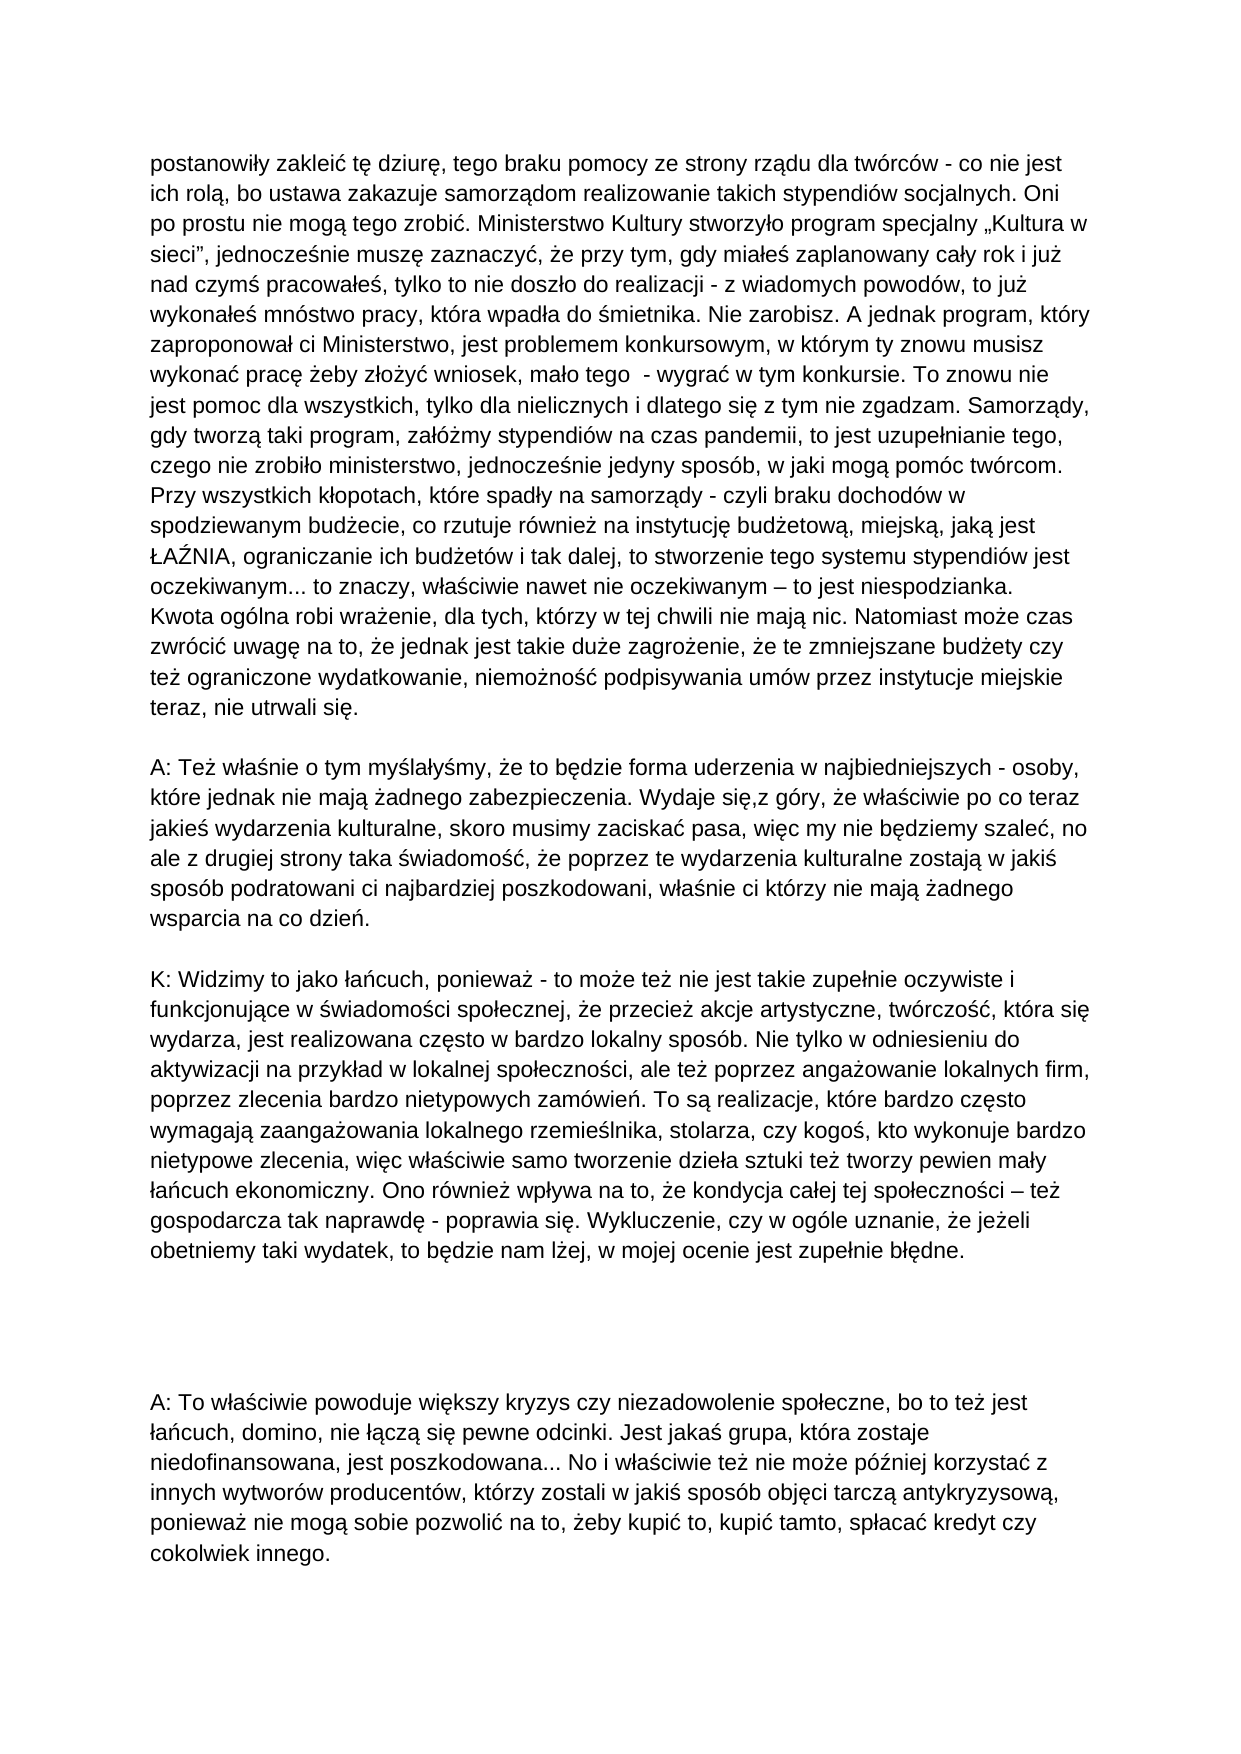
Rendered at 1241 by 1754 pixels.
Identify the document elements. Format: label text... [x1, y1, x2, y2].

text A: To właściwie powoduje większy kryzys czy niezadowolenie społeczne, bo to też jest łańcuch, domino, nie łączą się pewne odcinki. Jest jakaś grupa, która zostaje niedofinansowana, jest poszkodowana... No i właściwie też nie może później korzystać z innych wytworów producentów, którzy zostali w jakiś sposób objęci tarczą antykryzysową, ponieważ nie mogą sobie pozwolić na to, żeby kupić to, kupić tamto, spłacać kredyt czy cokolwiek innego. [150, 1298, 1090, 1596]
text postanowiły zakleić tę dziurę, tego braku pomocy ze strony rządu dla twórców - co nie jest ich rolą, bo ustawa zakazuje samorządom realizowanie takich stypendiów socjalnych. Oni po prostu nie mogą tego zrobić. Ministerstwo Kultury stworzyło program specjalny „Kultura w sieci”, jednocześnie muszę zaznaczyć, że przy tym, gdy miałeś zaplanowany cały rok i już nad czymś pracowałeś, tylko to nie doszło do realizacji - z wiadomych powodów, to już wykonałeś mnóstwo pracy, która wpadła do śmietnika. Nie zarobisz. A jednak program, który zaproponował ci Ministerstwo, jest problemem konkursowym, w którym ty znowu musisz wykonać pracę żeby złożyć wniosek, mało tego - wygrać w tym konkursie. To znowu nie jest pomoc dla wszystkich, tylko dla nielicznych i dlatego się z tym nie zgadzam. Samorządy, gdy tworzą taki program, załóżmy stypendiów na czas pandemii, to jest uzupełnianie tego, czego nie zrobiło ministerstwo, jednocześnie jedyny sposób, w jaki mogą pomóc twórcom. Przy wszystkich kłopotach, które spadły na samorządy - czyli braku dochodów w spodziewanym budżecie, co rzutuje również na instytucję budżetową, miejską, jaką jest ŁAŹNIA, ograniczanie ich budżetów i tak dalej, to stworzenie tego systemu stypendiów jest oczekiwanym... to znaczy, właściwie nawet nie oczekiwanym – to jest niespodzianka. Kwota ogólna robi wrażenie, dla tych, którzy w tej chwili nie mają nic. Natomiast może czas zwrócić uwagę na to, że jednak jest takie duże zagrożenie, że te zmniejszane budżety czy też ograniczone wydatkowanie, niemożność podpisywania umów przez instytucje miejskie teraz, nie utrwali się. A: Też właśnie o tym myślałyśmy, że to będzie forma uderzenia w najbiedniejszych - osoby, które jednak nie mają żadnego zabezpieczenia. Wydaje się,z góry, że właściwie po co teraz jakieś wydarzenia kulturalne, skoro musimy zaciskać pasa, więc my nie będziemy szaleć, no ale z drugiej strony taka świadomość, że poprzez te wydarzenia kulturalne zostają w jakiś sposób podratowani ci najbardziej poszkodowani, właśnie ci którzy nie mają żadnego wsparcia na co dzień. [150, 150, 1090, 932]
text K: Widzimy to jako łańcuch, ponieważ - to może też nie jest takie zupełnie oczywiste i funkcjonujące w świadomości społecznej, że przecież akcje artystyczne, twórczość, która się wydarza, jest realizowana często w bardzo lokalny sposób. Nie tylko w odniesieniu do aktywizacji na przykład w lokalnej społeczności, ale też poprzez angażowanie lokalnych firm, poprzez zlecenia bardzo nietypowych zamówień. To są realizacje, które bardzo często wymagają zaangażowania lokalnego rzemieślnika, stolarza, czy kogoś, kto wykonuje bardzo nietypowe zlecenia, więc właściwie samo tworzenie dzieła sztuki też tworzy pewien mały łańcuch ekonomiczny. Ono również wpływa na to, że kondycja całej tej społeczności – też gospodarcza tak naprawdę - poprawia się. Wykluczenie, czy w ogóle uznanie, że jeżeli obetniemy taki wydatek, to będzie nam lżej, w mojej ocenie jest zupełnie błędne. [150, 966, 1090, 1264]
